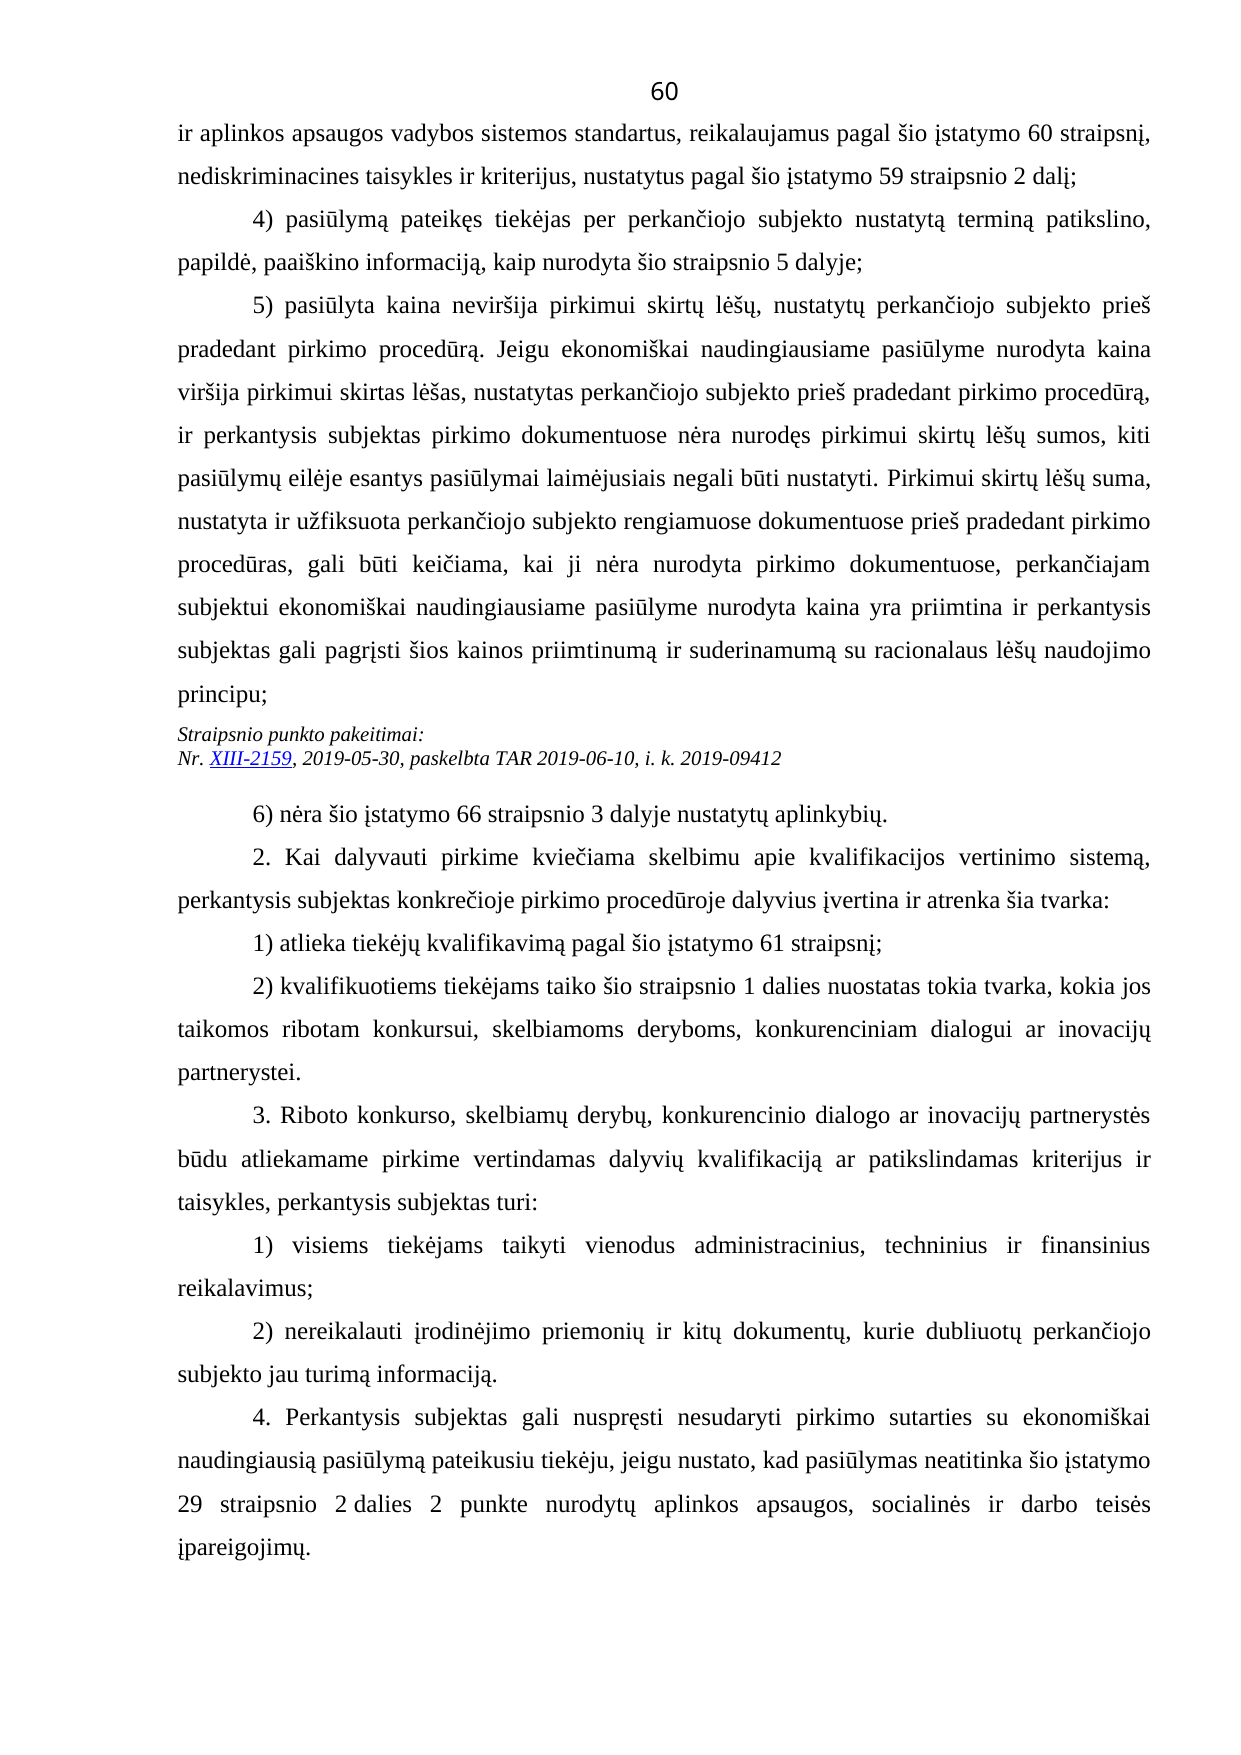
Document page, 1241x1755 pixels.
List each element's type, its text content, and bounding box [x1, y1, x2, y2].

text 3. Riboto konkurso, skelbiamų derybų, konkurencinio dialogo ar inovacijų partnerystės būdu atliekamame pirkime vertindamas dalyvių kvalifikaciją ar patikslindamas kriterijus ir taisykles, perkantysis subjektas turi: [177, 1101, 1152, 1216]
text 2) nereikalauti įrodinėjimo priemonių ir kitų dokumentų, kurie dubliuotų perkančiojo subjekto jau turimą informaciją. [177, 1316, 1152, 1388]
text 2) kvalifikuotiems tiekėjams taiko šio straipsnio 1 dalies nuostatas tokia tvarka, kokia jos taikomos ribotam konkursui, skelbiamoms deryboms, konkurenciniam dialogui ar inovacijų partnerystei. [177, 971, 1152, 1086]
text 6) nėra šio įstatymo 66 straipsnio 3 dalyje nustatytų aplinkybių. [177, 799, 1152, 827]
text 4) pasiūlymą pateikęs tiekėjas per perkančiojo subjekto nustatytą terminą patikslino, papildė, paaiškino informaciją, kaip nurodyta šio straipsnio 5 dalyje; [177, 204, 1152, 276]
text 5) pasiūlyta kaina neviršija pirkimui skirtų lėšų, nustatytų perkančiojo subjekto prieš pradedant pirkimo procedūrą. Jeigu ekonomiškai naudingiausiame pasiūlyme nurodyta kaina viršija pirkimui skirtas lėšas, nustatytas perkančiojo subjekto prieš pradedant pirkimo procedūrą, ir perkantysis subjektas pirkimo dokumentuose nėra nurodęs pirkimui skirtų lėšų sumos, kiti pasiūlymų eilėje esantys pasiūlymai laimėjusiais negali būti nustatyti. Pirkimui skirtų lėšų suma, nustatyta ir užfiksuota perkančiojo subjekto rengiamuose dokumentuose prieš pradedant pirkimo procedūras, gali būti keičiama, kai ji nėra nurodyta pirkimo dokumentuose, perkančiajam subjektui ekonomiškai naudingiausiame pasiūlyme nurodyta kaina yra priimtina ir perkantysis subjektas gali pagrįsti šios kainos priimtinumą ir suderinamumą su racionalaus lėšų naudojimo principu; [177, 291, 1152, 707]
text Straipsnio punkto pakeitimai: [177, 722, 1152, 746]
text 2. Kai dalyvauti pirkime kviečiama skelbimu apie kvalifikacijos vertinimo sistemą, perkantysis subjektas konkrečioje pirkimo procedūroje dalyvius įvertina ir atrenka šia tvarka: [177, 842, 1152, 914]
text 1) atlieka tiekėjų kvalifikavimą pagal šio įstatymo 61 straipsnį; [177, 928, 1152, 957]
text 1) visiems tiekėjams taikyti vienodus administracinius, techninius ir finansinius reikalavimus; [177, 1230, 1152, 1302]
text Nr. XIII-2159, 2019-05-30, paskelbta TAR 2019-06-10, i. k. 2019-09412 [177, 746, 1152, 770]
text 4. Perkantysis subjektas gali nuspręsti nesudaryti pirkimo sutarties su ekonomiškai naudingiausią pasiūlymą pateikusiu tiekėju, jeigu nustato, kad pasiūlymas neatitinka šio įstatymo 29 straipsnio 2 dalies 2 punkte nurodytų aplinkos apsaugos, socialinės ir darbo teisės įpareigojimų. [177, 1402, 1152, 1561]
text ir aplinkos apsaugos vadybos sistemos standartus, reikalaujamus pagal šio įstatymo 60 straipsnį, nediskriminacines taisykles ir kriterijus, nustatytus pagal šio įstatymo 59 straipsnio 2 dalį; [177, 118, 1152, 190]
